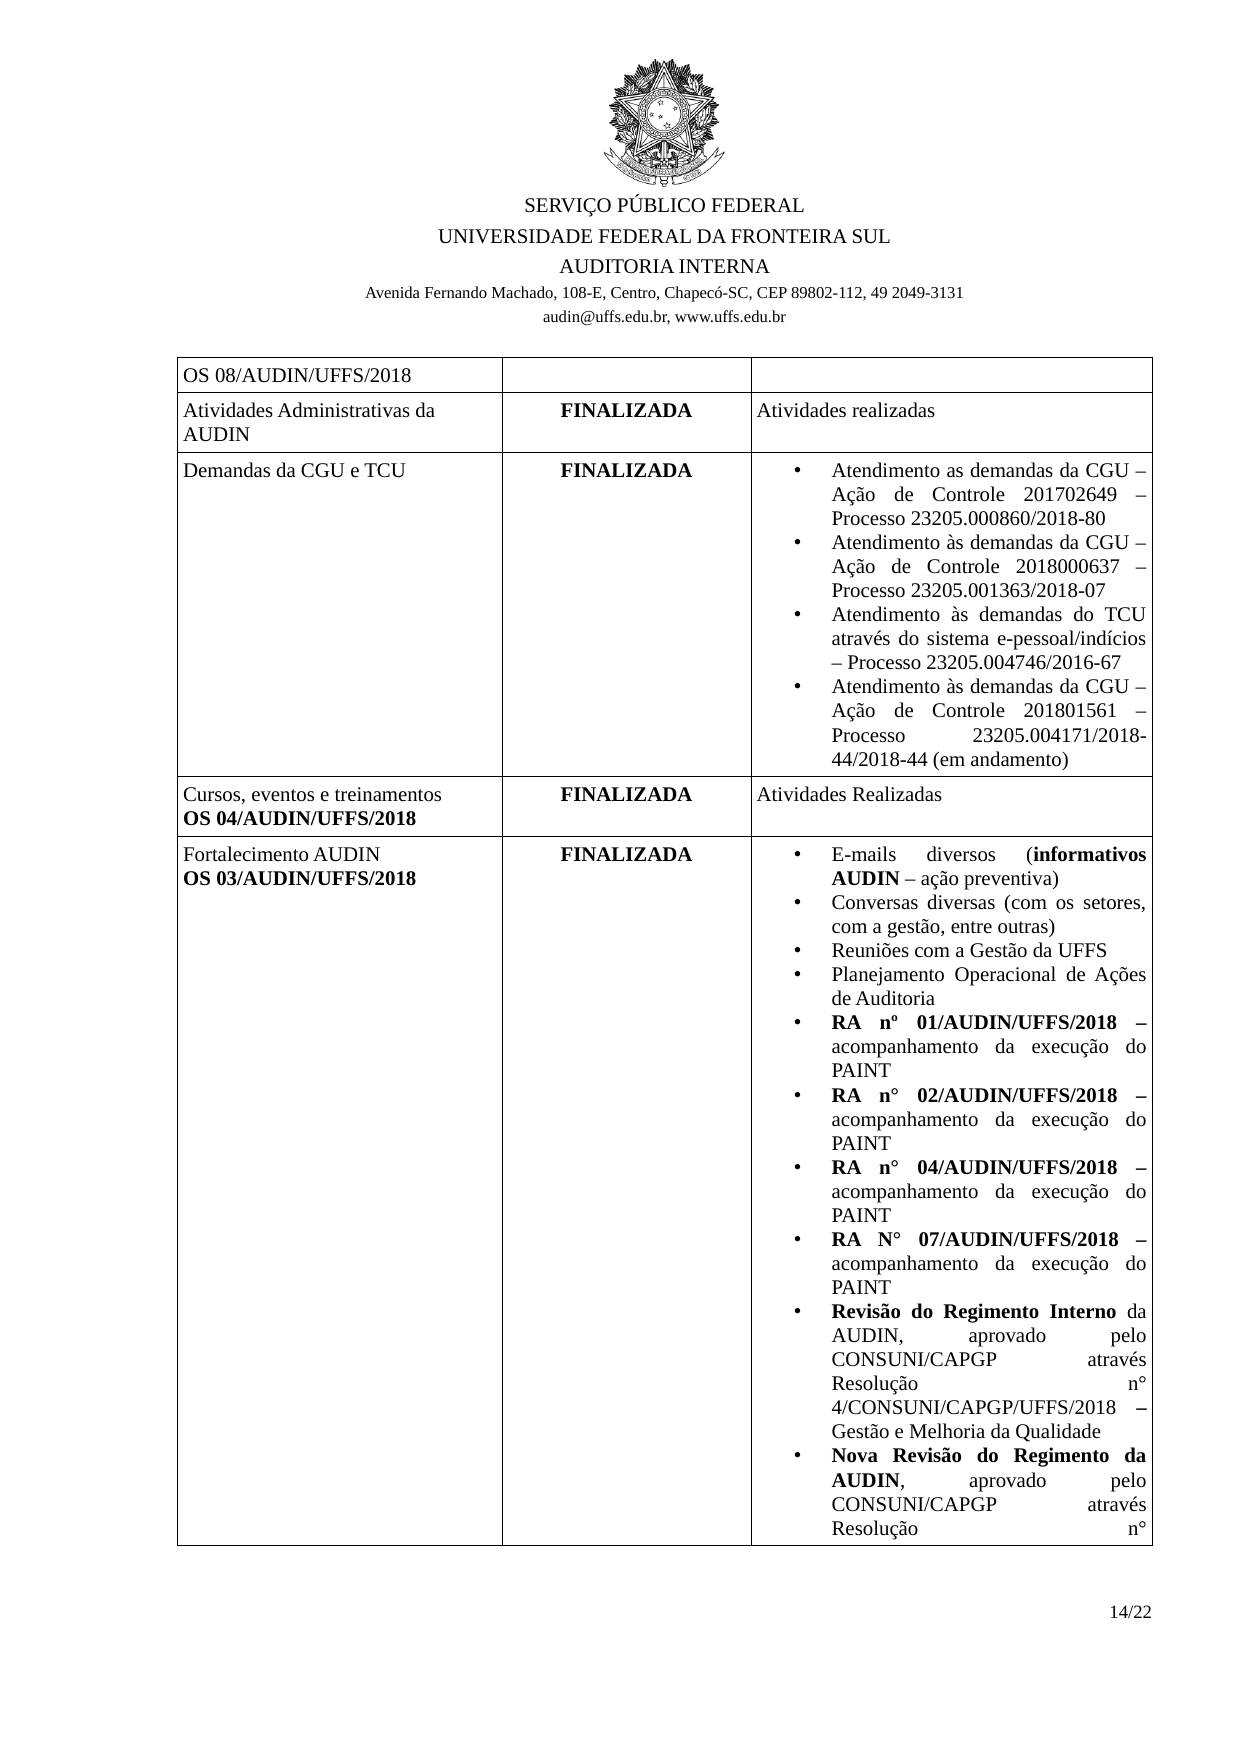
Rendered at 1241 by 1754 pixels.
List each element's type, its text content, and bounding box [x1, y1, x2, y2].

table_cell E-mails diversos (informativos AUDIN – ação preventiva) Conversas diversas (com os setores, com a gestão, entre outras) Reuniões com a Gestão da UFFS Planejamento Operacional de Ações de Auditoria RA nº 01/AUDIN/UFFS/2018 – acompanhamento da execução do PAINT RA n° 02/AUDIN/UFFS/2018 – acompanhamento da execução do PAINT RA n° 04/AUDIN/UFFS/2018 – acompanhamento da execução do PAINT RA N° 07/AUDIN/UFFS/2018 – acompanhamento da execução do PAINT Revisão do Regimento Interno da AUDIN, aprovado pelo CONSUNI/CAPGP através Resolução n° 4/CONSUNI/CAPGP/UFFS/2018 – Gestão e Melhoria da Qualidade Nova Revisão do Regimento da AUDIN, aprovado pelo CONSUNI/CAPGP através Resolução n° 08/CONSUNI/CAPGP/UFFS/2018 – Gestão e Melhoria da Qualidade Revisão do Manual de Auditoria Interna – Gestão e Melhoria da Qualidade Reunião com os chefes de auditoria das IFES de SC para avaliação dos trabalhos de auditoria e proposições conjuntas para Gestão e Melhoria da Qualidade da atuação das auditorias internas em especial quanto ao Mapa de Risco do PAINT e os Planejamentos Operacionais de cada auditoria Aplicação de questionários de avaliação interna da auditoria interna após cada auditoria realizada Atendimentos às orientações para melhoria da qualidade, emitidas pela CGU quando da avaliação da auditoria interna na Auditoria Anual de Contas [752, 837, 1152, 1545]
table_cell Demandas da CGU e TCU [178, 453, 502, 776]
table_cell Atividades Administrativas da AUDIN [178, 393, 502, 452]
table_cell FINALIZADA [503, 393, 751, 452]
table_cell Atendimento as demandas da CGU – Ação de Controle 201702649 – Processo 23205.000860/2018-80 Atendimento às demandas da CGU – Ação de Controle 2018000637 – Processo 23205.001363/2018-07 Atendimento às demandas do TCU através do sistema e-pessoal/indícios – Processo 23205.004746/2016-67 Atendimento às demandas da CGU – Ação de Controle 201801561 – Processo 23205.004171/2018-44/2018-44 (em andamento) [752, 453, 1152, 776]
table_cell Atividades Realizadas [752, 777, 1152, 836]
table_cell FINALIZADA [503, 453, 751, 776]
table_cell Cursos, eventos e treinamentos OS 04/AUDIN/UFFS/2018 [178, 777, 502, 836]
table_cell [503, 358, 751, 392]
table_cell FINALIZADA [503, 837, 751, 1545]
table_cell Fortalecimento AUDIN OS 03/AUDIN/UFFS/2018 [178, 837, 502, 1545]
table_cell Atividades realizadas [752, 393, 1152, 452]
table_cell FINALIZADA [503, 777, 751, 836]
table_cell [752, 358, 1152, 392]
table_cell OS 08/AUDIN/UFFS/2018 [178, 358, 502, 392]
